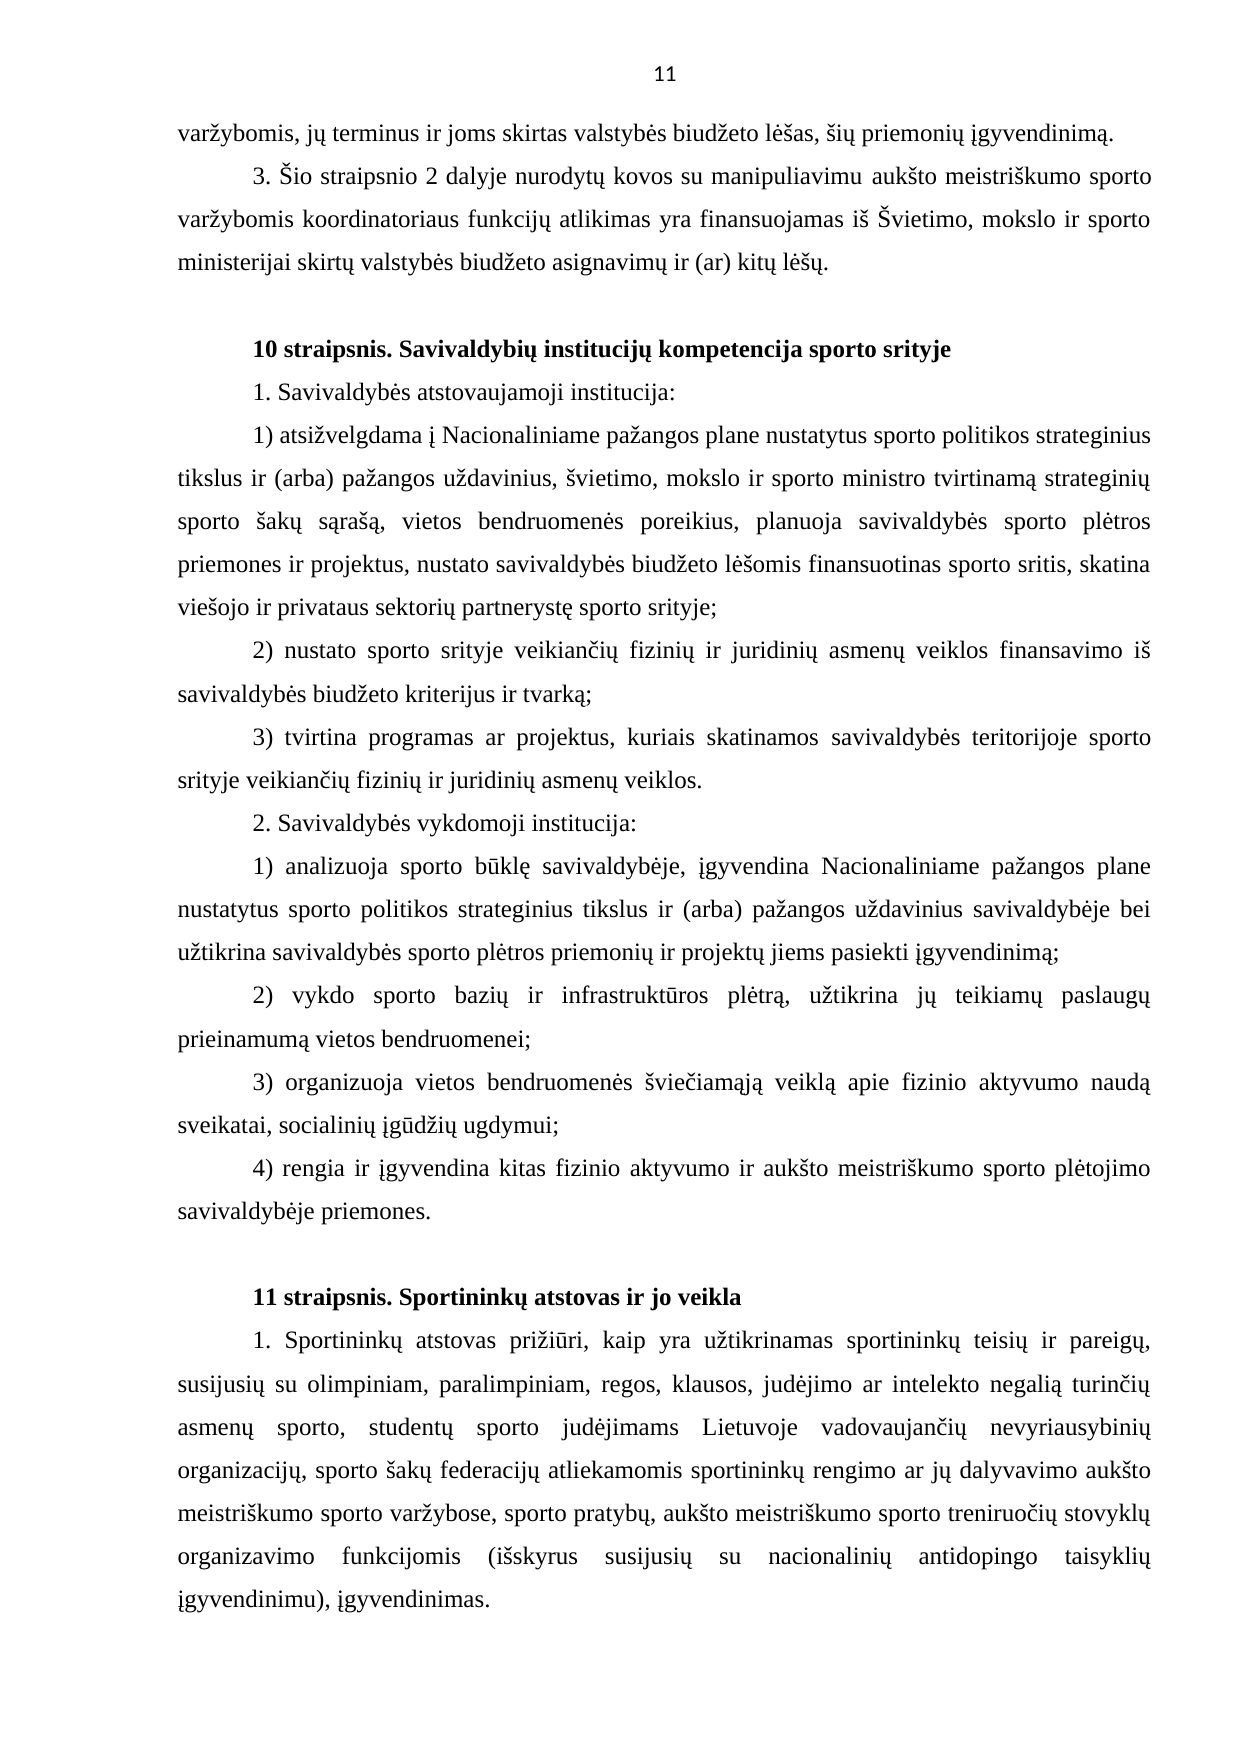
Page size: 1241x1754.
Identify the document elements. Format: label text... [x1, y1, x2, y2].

text 1. Savivaldybės atstovaujamoji institucija: [177, 377, 1152, 406]
text 3) tvirtina programas ar projektus, kuriais skatinamos savivaldybės teritorijoje sporto srityje veikiančių fizinių ir juridinių asmenų veiklos. [177, 722, 1152, 794]
text 1) analizuoja sporto būklę savivaldybėje, įgyvendina Nacionaliniame pažangos plane nustatytus sporto politikos strateginius tikslus ir (arba) pažangos uždavinius savivaldybėje bei užtikrina savivaldybės sporto plėtros priemonių ir projektų jiems pasiekti įgyvendinimą; [177, 851, 1152, 966]
text varžybomis, jų terminus ir joms skirtas valstybės biudžeto lėšas, šių priemonių įgyvendinimą. [177, 118, 1152, 147]
text 2. Savivaldybės vykdomoji institucija: [177, 808, 1152, 837]
text 11 straipsnis. Sportininkų atstovas ir jo veikla [177, 1282, 1152, 1311]
text 3. Šio straipsnio 2 dalyje nurodytų kovos su manipuliavimu aukšto meistriškumo sporto varžybomis koordinatoriaus funkcijų atlikimas yra finansuojamas iš Švietimo, mokslo ir sporto ministerijai skirtų valstybės biudžeto asignavimų ir (ar) kitų lėšų. [177, 161, 1152, 276]
text 2) vykdo sporto bazių ir infrastruktūros plėtrą, užtikrina jų teikiamų paslaugų prieinamumą vietos bendruomenei; [177, 981, 1152, 1052]
text 3) organizuoja vietos bendruomenės šviečiamąją veiklą apie fizinio aktyvumo naudą sveikatai, socialinių įgūdžių ugdymui; [177, 1067, 1152, 1139]
text 4) rengia ir įgyvendina kitas fizinio aktyvumo ir aukšto meistriškumo sporto plėtojimo savivaldybėje priemones. [177, 1153, 1152, 1225]
text 1) atsižvelgdama į Nacionaliniame pažangos plane nustatytus sporto politikos strateginius tikslus ir (arba) pažangos uždavinius, švietimo, mokslo ir sporto ministro tvirtinamą strateginių sporto šakų sąrašą, vietos bendruomenės poreikius, planuoja savivaldybės sporto plėtros priemones ir projektus, nustato savivaldybės biudžeto lėšomis finansuotinas sporto sritis, skatina viešojo ir privataus sektorių partnerystę sporto srityje; [177, 420, 1152, 621]
text 2) nustato sporto srityje veikiančių fizinių ir juridinių asmenų veiklos finansavimo iš savivaldybės biudžeto kriterijus ir tvarką; [177, 636, 1152, 707]
text 1. Sportininkų atstovas prižiūri, kaip yra užtikrinamas sportininkų teisių ir pareigų, susijusių su olimpiniam, paralimpiniam, regos, klausos, judėjimo ar intelekto negalią turinčių asmenų sporto, studentų sporto judėjimams Lietuvoje vadovaujančių nevyriausybinių organizacijų, sporto šakų federacijų atliekamomis sportininkų rengimo ar jų dalyvavimo aukšto meistriškumo sporto varžybose, sporto pratybų, aukšto meistriškumo sporto treniruočių stovyklų organizavimo funkcijomis (išskyrus susijusių su nacionalinių antidopingo taisyklių įgyvendinimu), įgyvendinimas. [177, 1326, 1152, 1613]
text 10 straipsnis. Savivaldybių institucijų kompetencija sporto srityje [177, 334, 1152, 362]
